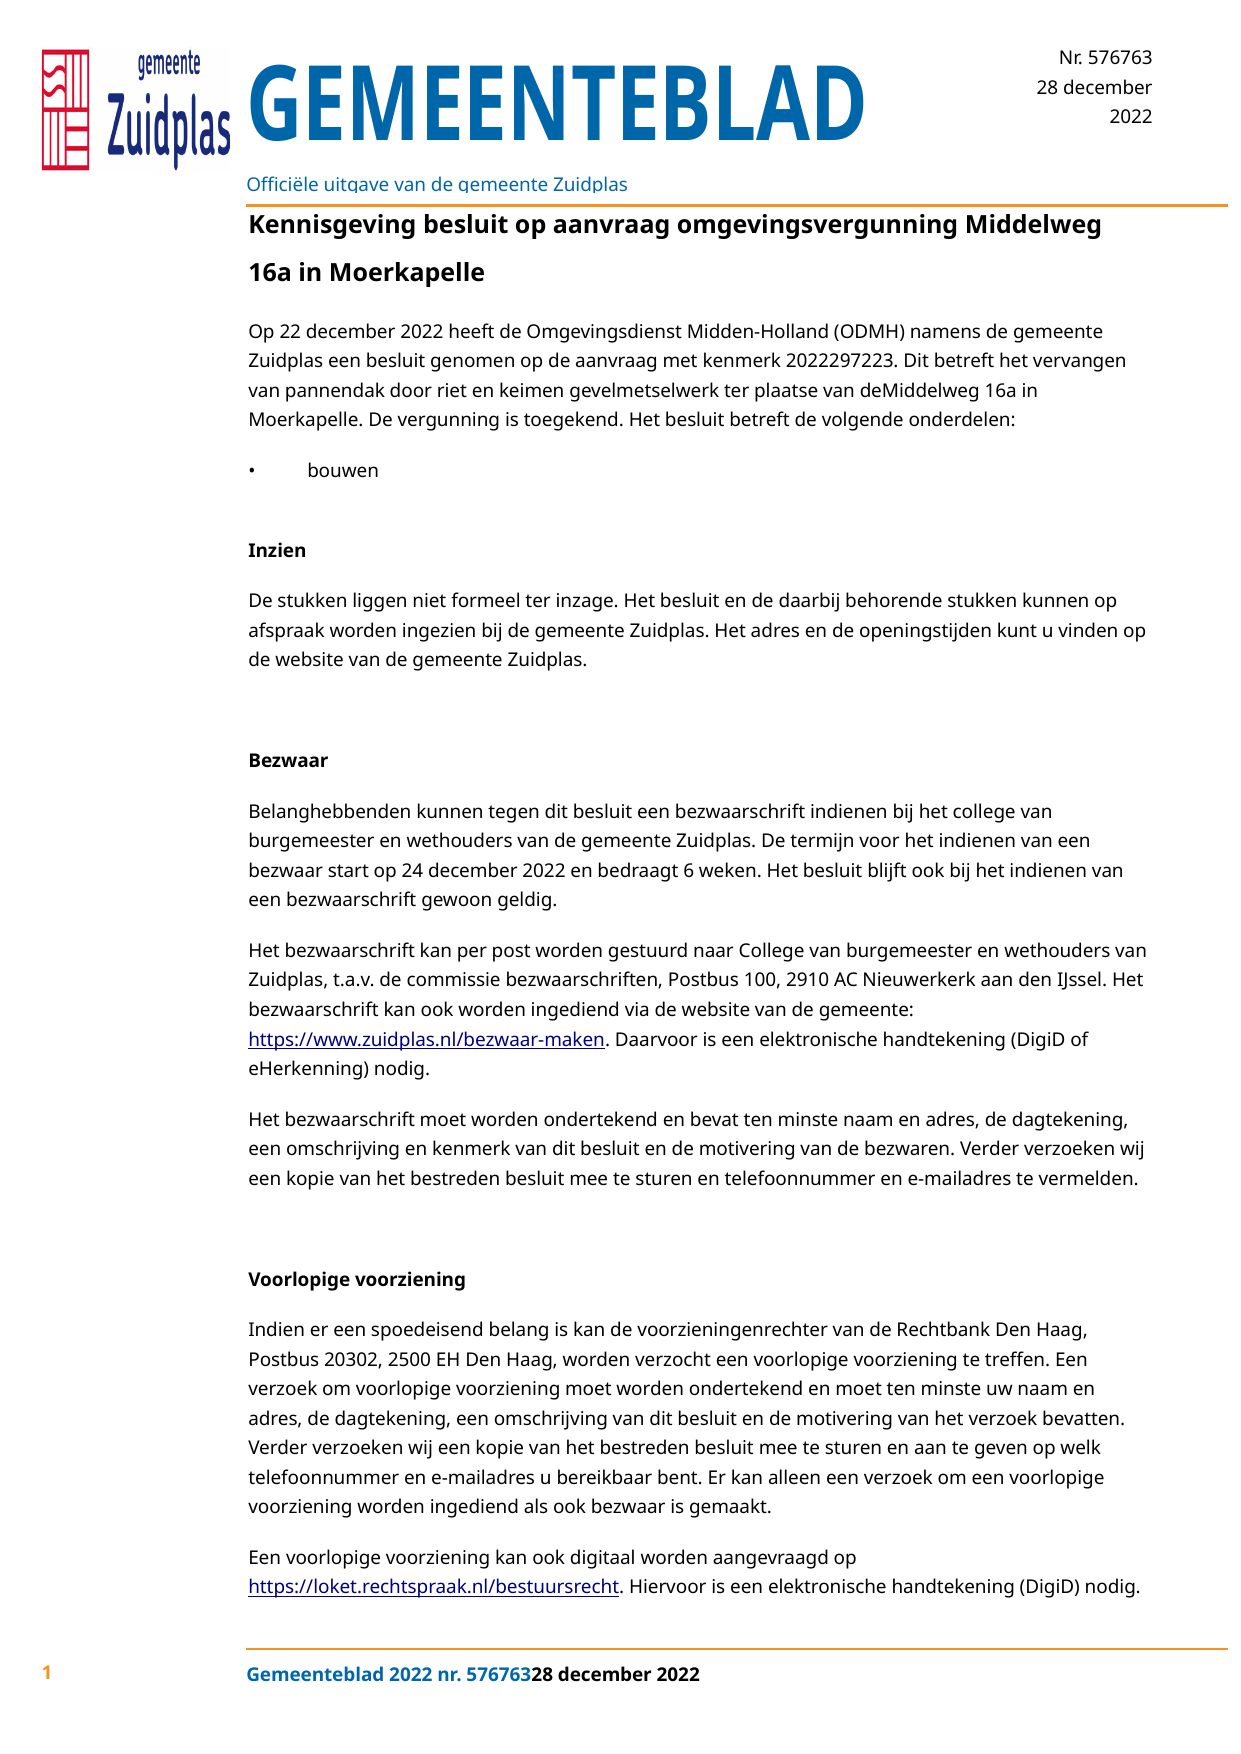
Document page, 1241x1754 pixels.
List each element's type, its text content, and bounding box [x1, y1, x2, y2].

text Het bezwaarschrift kan per post worden gestuurd naar College van burgemeester en wethouders van Zuidplas, t.a.v. de commissie bezwaarschriften, Postbus 100, 2910 AC Nieuwerkerk aan den IJssel. Het bezwaarschrift kan ook worden ingediend via de website van de gemeente: https://www.zuidplas.nl/bezwaar-maken. Daarvoor is een elektronische handtekening (DigiD of eHerkenning) nodig. [248, 937, 1152, 1081]
text De stukken liggen niet formeel ter inzage. Het besluit en de daarbij behorende stukken kunnen op afspraak worden ingezien bij de gemeente Zuidplas. Het adres en de openingstijden kunt u vinden op de website van de gemeente Zuidplas. [248, 587, 1152, 672]
text Het bezwaarschrift moet worden ondertekend en bevat ten minste naam en adres, de dagtekening, een omschrijving en kenmerk van dit besluit en de motivering van de bezwaren. Verder verzoeken wij een kopie van het bestreden besluit mee te sturen en telefoonnummer en e-mailadres te vermelden. [248, 1106, 1152, 1191]
text Kennisgeving besluit op aanvraag omgevingsvergunning Middelweg 16a in Moerkapelle [248, 207, 1152, 288]
text Inzien [248, 537, 1152, 563]
text Bezwaar [248, 747, 1152, 773]
text Indien er een spoedeisend belang is kan de voorzieningenrechter van de Rechtbank Den Haag, Postbus 20302, 2500 EH Den Haag, worden verzocht een voorlopige voorziening te treffen. Een verzoek om voorlopige voorziening moet worden ondertekend en moet ten minste uw naam en adres, de dagtekening, een omschrijving van dit besluit en de motivering van het verzoek bevatten. Verder verzoeken wij een kopie van het bestreden besluit mee te sturen en aan te geven op welk telefoonnummer en e-mailadres u bereikbaar bent. Er kan alleen een verzoek om een voorlopige voorziening worden ingediend als ook bezwaar is gemaakt. [248, 1316, 1152, 1519]
list bouwen [248, 457, 1152, 483]
text Belanghebbenden kunnen tegen dit besluit een bezwaarschrift indienen bij het college van burgemeester en wethouders van de gemeente Zuidplas. De termijn voor het indienen van een bezwaar start op 24 december 2022 en bedraagt 6 weken. Het besluit blijft ook bij het indienen van een bezwaarschrift gewoon geldig. [248, 798, 1152, 912]
picture [41, 47, 231, 172]
text Op 22 december 2022 heeft de Omgevingsdienst Midden-Holland (ODMH) namens de gemeente Zuidplas een besluit genomen op de aanvraag met kenmerk 2022297223. Dit betreft het vervangen van pannendak door riet en keimen gevelmetselwerk ter plaatse van deMiddelweg 16a in Moerkapelle. De vergunning is toegekend. Het besluit betreft de volgende onderdelen: [248, 318, 1152, 432]
text Een voorlopige voorziening kan ook digitaal worden aangevraagd op https://loket.rechtspraak.nl/bestuursrecht. Hiervoor is een elektronische handtekening (DigiD) nodig. [248, 1544, 1152, 1599]
text Voorlopige voorziening [248, 1266, 1152, 1292]
